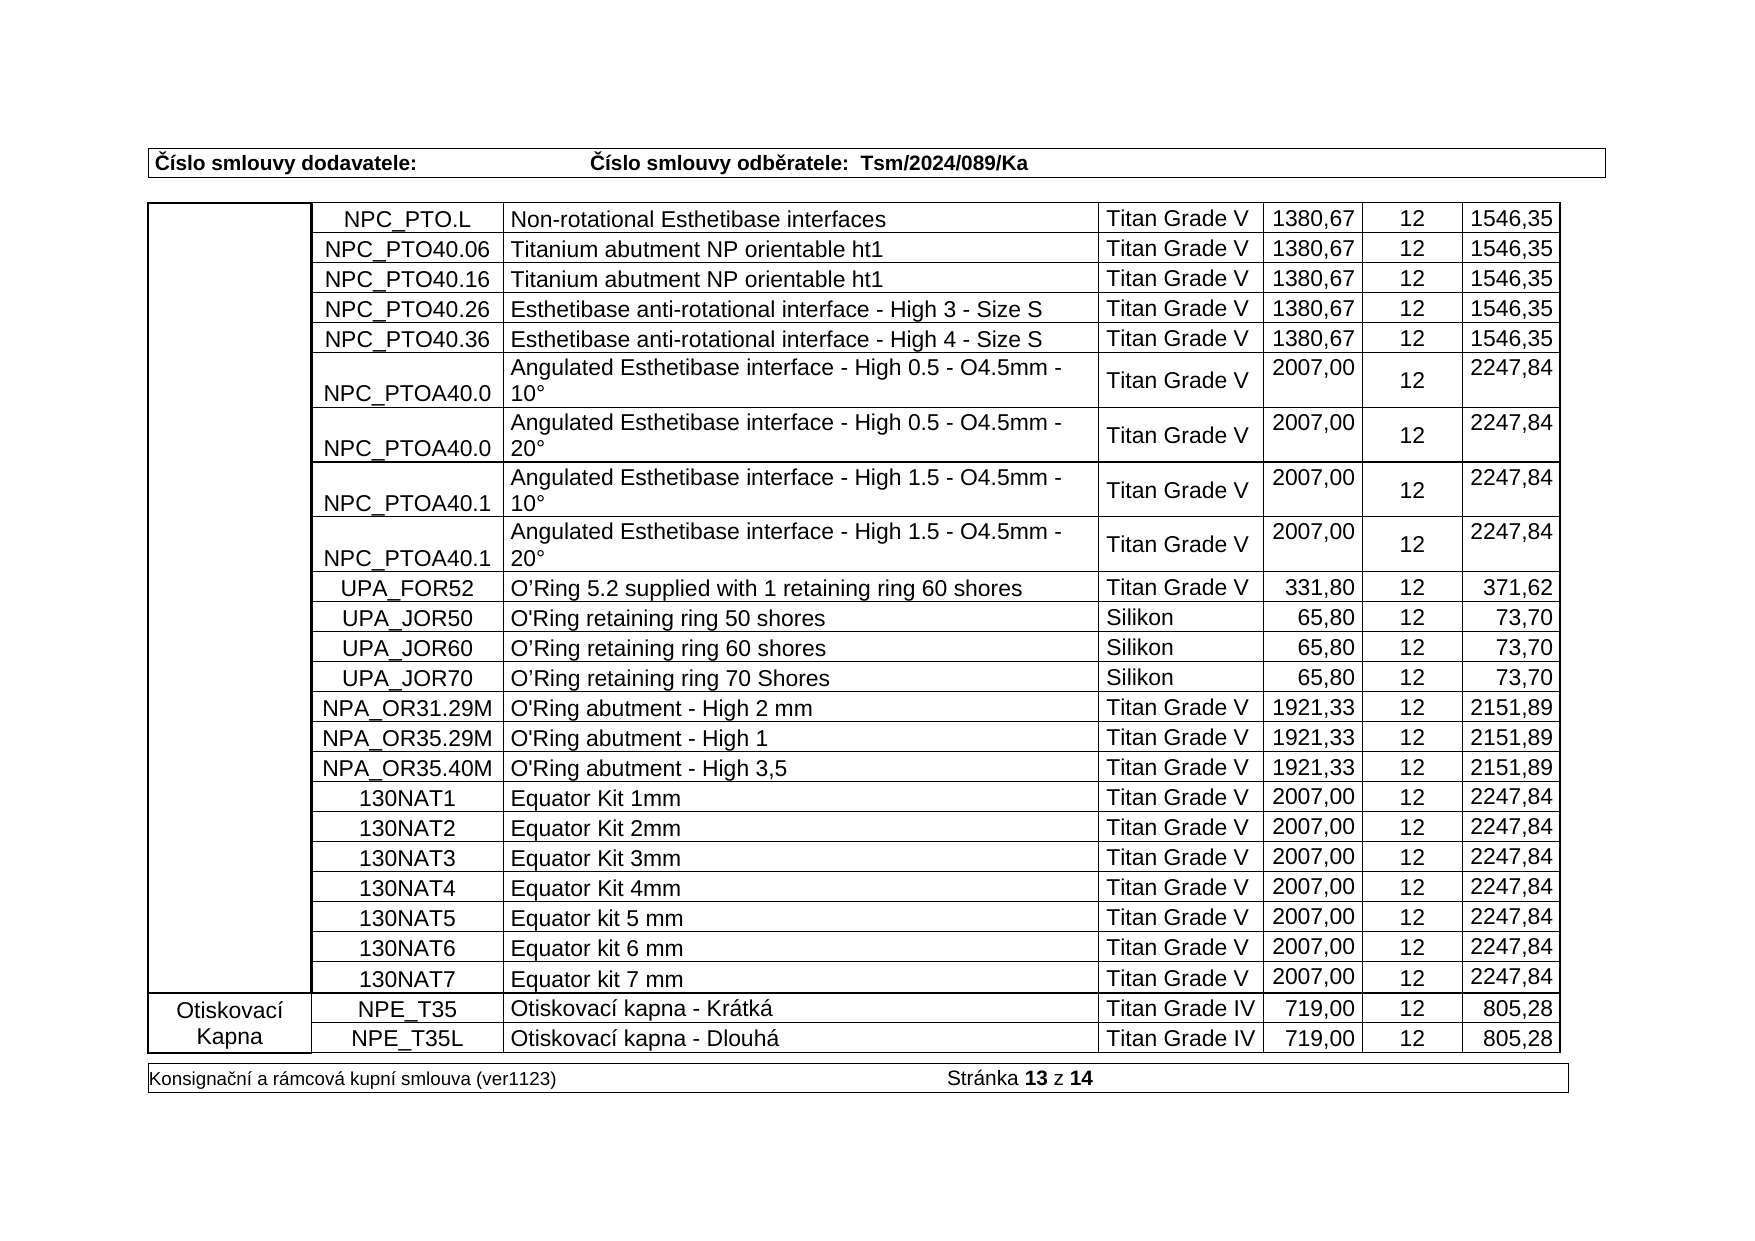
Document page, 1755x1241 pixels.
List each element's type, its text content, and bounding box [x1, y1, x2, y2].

table_cell 12 [1363, 233, 1462, 262]
table_cell 12 [1363, 662, 1462, 691]
table_cell 12 [1363, 872, 1462, 901]
table_cell Titan Grade V [1099, 962, 1263, 992]
table_cell UPA_FOR52 [313, 572, 503, 601]
table_cell 1546,35 [1463, 293, 1559, 322]
table_cell 805,28 [1463, 994, 1559, 1022]
table_cell Esthetibase anti-rotational interface - High 4 - Size S [504, 323, 1098, 352]
table_cell Titanium abutment NP orientable ht1 [504, 233, 1098, 262]
table_cell 2007,00 [1264, 842, 1362, 871]
table_cell Titan Grade V [1099, 842, 1263, 871]
table_cell 2247,84 [1463, 842, 1559, 871]
table_cell 805,28 [1463, 1023, 1559, 1052]
table_cell 2151,89 [1463, 752, 1559, 781]
table_cell Titan Grade V [1099, 203, 1263, 232]
table_cell Silikon [1099, 662, 1263, 691]
table_cell 2007,00 [1264, 517, 1362, 571]
table_cell 2007,00 [1264, 408, 1362, 461]
table_cell Titan Grade V [1099, 572, 1263, 601]
table_cell NPC_PTO40.36 [313, 323, 503, 352]
table_cell 1380,67 [1264, 263, 1362, 292]
table_cell 2247,84 [1463, 872, 1559, 901]
table_cell 2247,84 [1463, 353, 1559, 407]
table_cell Titan Grade V [1099, 752, 1263, 781]
table_cell Titan Grade V [1099, 932, 1263, 961]
table_cell NPC_PTOA40.1 [313, 517, 503, 571]
table_cell Titan Grade V [1099, 353, 1263, 407]
table_cell 2007,00 [1264, 782, 1362, 811]
table_cell Titan Grade IV [1099, 994, 1263, 1022]
table_cell Titan Grade IV [1099, 1023, 1263, 1052]
table_cell Equator Kit 3mm [504, 842, 1098, 871]
table_cell 65,80 [1264, 602, 1362, 631]
table_cell 331,80 [1264, 572, 1362, 601]
table_cell NPC_PTOA40.1 [313, 463, 503, 516]
table_cell Equator kit 6 mm [504, 932, 1098, 961]
table_cell Equator Kit 2mm [504, 812, 1098, 841]
table_cell Equator Kit 4mm [504, 872, 1098, 901]
table_cell Titan Grade V [1099, 517, 1263, 571]
table_cell 130NAT1 [313, 782, 503, 811]
table_cell 1546,35 [1463, 233, 1559, 262]
table_cell NPC_PTOA40.0 [313, 353, 503, 407]
table_cell 2007,00 [1264, 962, 1362, 992]
table_cell 2007,00 [1264, 872, 1362, 901]
table_cell Titan Grade V [1099, 812, 1263, 841]
table_cell 12 [1363, 752, 1462, 781]
table_cell 65,80 [1264, 632, 1362, 661]
table_cell 1921,33 [1264, 692, 1362, 721]
table_cell 1921,33 [1264, 752, 1362, 781]
table_cell 2007,00 [1264, 932, 1362, 961]
table_cell O’Ring retaining ring 70 Shores [504, 662, 1098, 691]
table_cell NPC_PTO40.16 [313, 263, 503, 292]
table_cell O'Ring abutment - High 3,5 [504, 752, 1098, 781]
table_cell O'Ring retaining ring 50 shores [504, 602, 1098, 631]
table_cell 12 [1363, 902, 1462, 931]
table_cell 2007,00 [1264, 902, 1362, 931]
table_cell 130NAT6 [313, 932, 503, 961]
table_cell 1921,33 [1264, 722, 1362, 751]
table_cell 12 [1363, 692, 1462, 721]
table_cell 12 [1363, 932, 1462, 961]
table_cell Angulated Esthetibase interface - High 1.5 - O4.5mm - 20° [504, 517, 1098, 571]
table_cell Titan Grade V [1099, 872, 1263, 901]
table_cell Equator kit 7 mm [504, 962, 1098, 992]
table_cell 2247,84 [1463, 782, 1559, 811]
table_cell 1380,67 [1264, 293, 1362, 322]
table_cell Titan Grade V [1099, 408, 1263, 461]
table_cell Equator Kit 1mm [504, 782, 1098, 811]
table_cell O’Ring retaining ring 60 shores [504, 632, 1098, 661]
table_cell 12 [1363, 782, 1462, 811]
table_cell 2247,84 [1463, 812, 1559, 841]
table_cell Angulated Esthetibase interface - High 0.5 - O4.5mm - 20° [504, 408, 1098, 461]
table_cell [149, 204, 310, 992]
table_cell UPA_JOR60 [313, 632, 503, 661]
table_cell 1546,35 [1463, 263, 1559, 292]
table_cell 130NAT7 [313, 962, 503, 992]
table_cell 2247,84 [1463, 463, 1559, 516]
table_cell NPA_OR35.29M [313, 722, 503, 751]
table_cell 1380,67 [1264, 323, 1362, 352]
table_cell 2247,84 [1463, 902, 1559, 931]
table_cell Titan Grade V [1099, 233, 1263, 262]
table_cell 12 [1363, 962, 1462, 992]
table_cell Non-rotational Esthetibase interfaces [504, 203, 1098, 232]
table_cell Titan Grade V [1099, 692, 1263, 721]
table_cell 2007,00 [1264, 353, 1362, 407]
table_cell 2007,00 [1264, 463, 1362, 516]
table_cell 719,00 [1264, 1023, 1362, 1052]
table_cell NPA_OR35.40M [313, 752, 503, 781]
table_cell O'Ring abutment - High 1 [504, 722, 1098, 751]
table_cell 1380,67 [1264, 233, 1362, 262]
table_cell Angulated Esthetibase interface - High 0.5 - O4.5mm - 10° [504, 353, 1098, 407]
table_cell 2151,89 [1463, 692, 1559, 721]
table_cell 12 [1363, 463, 1462, 516]
table_cell 73,70 [1463, 632, 1559, 661]
table_cell NPA_OR31.29M [313, 692, 503, 721]
table_cell 12 [1363, 1023, 1462, 1052]
table_cell UPA_JOR50 [313, 602, 503, 631]
table_cell 12 [1363, 517, 1462, 571]
table_cell 130NAT4 [313, 872, 503, 901]
table_cell Angulated Esthetibase interface - High 1.5 - O4.5mm - 10° [504, 463, 1098, 516]
table_cell Titan Grade V [1099, 782, 1263, 811]
table_cell 2007,00 [1264, 812, 1362, 841]
table_cell 73,70 [1463, 602, 1559, 631]
table_cell Otiskovací kapna - Krátká [504, 994, 1098, 1022]
table_cell 12 [1363, 572, 1462, 601]
table_cell 12 [1363, 602, 1462, 631]
table_cell O'Ring abutment - High 2 mm [504, 692, 1098, 721]
table_cell O’Ring 5.2 supplied with 1 retaining ring 60 shores [504, 572, 1098, 601]
table_cell Titan Grade V [1099, 263, 1263, 292]
table_cell Silikon [1099, 632, 1263, 661]
table_cell Titan Grade V [1099, 293, 1263, 322]
table_cell 65,80 [1264, 662, 1362, 691]
table_cell 2247,84 [1463, 932, 1559, 961]
table_cell NPE_T35L [312, 1023, 503, 1052]
table_cell 12 [1363, 812, 1462, 841]
table_cell 12 [1363, 353, 1462, 407]
table_cell 2247,84 [1463, 962, 1559, 992]
table_cell Equator kit 5 mm [504, 902, 1098, 931]
table_cell 12 [1363, 203, 1462, 232]
table_cell Titan Grade V [1099, 463, 1263, 516]
table_cell Titanium abutment NP orientable ht1 [504, 263, 1098, 292]
table_cell Esthetibase anti-rotational interface - High 3 - Size S [504, 293, 1098, 322]
table_cell Titan Grade V [1099, 902, 1263, 931]
table_cell NPC_PTO40.06 [313, 233, 503, 262]
table_cell 719,00 [1264, 994, 1362, 1022]
table_cell 12 [1363, 632, 1462, 661]
table_cell 1546,35 [1463, 323, 1559, 352]
table_cell 130NAT5 [313, 902, 503, 931]
table_cell 130NAT2 [313, 812, 503, 841]
table_cell Silikon [1099, 602, 1263, 631]
table_cell 2151,89 [1463, 722, 1559, 751]
table_cell Titan Grade V [1099, 323, 1263, 352]
table_cell 12 [1363, 408, 1462, 461]
table_cell NPC_PTO40.26 [313, 293, 503, 322]
table_cell 12 [1363, 842, 1462, 871]
table_cell 2247,84 [1463, 408, 1559, 461]
table_cell Titan Grade V [1099, 722, 1263, 751]
table_cell 2247,84 [1463, 517, 1559, 571]
table_cell 12 [1363, 722, 1462, 751]
table_cell 130NAT3 [313, 842, 503, 871]
table_cell NPE_T35 [312, 994, 503, 1022]
table_cell UPA_JOR70 [313, 662, 503, 691]
table_cell 12 [1363, 323, 1462, 352]
table_cell 371,62 [1463, 572, 1559, 601]
table_cell 1380,67 [1264, 203, 1362, 232]
table_cell 12 [1363, 263, 1462, 292]
table_cell 12 [1363, 293, 1462, 322]
table_cell 73,70 [1463, 662, 1559, 691]
table_cell Otiskovací Kapna [149, 994, 311, 1052]
table_cell 1546,35 [1463, 203, 1559, 232]
table_cell Otiskovací kapna - Dlouhá [504, 1023, 1098, 1052]
table_cell NPC_PTO.L [313, 203, 503, 232]
table_cell 12 [1363, 994, 1462, 1022]
table_cell NPC_PTOA40.0 [313, 408, 503, 461]
